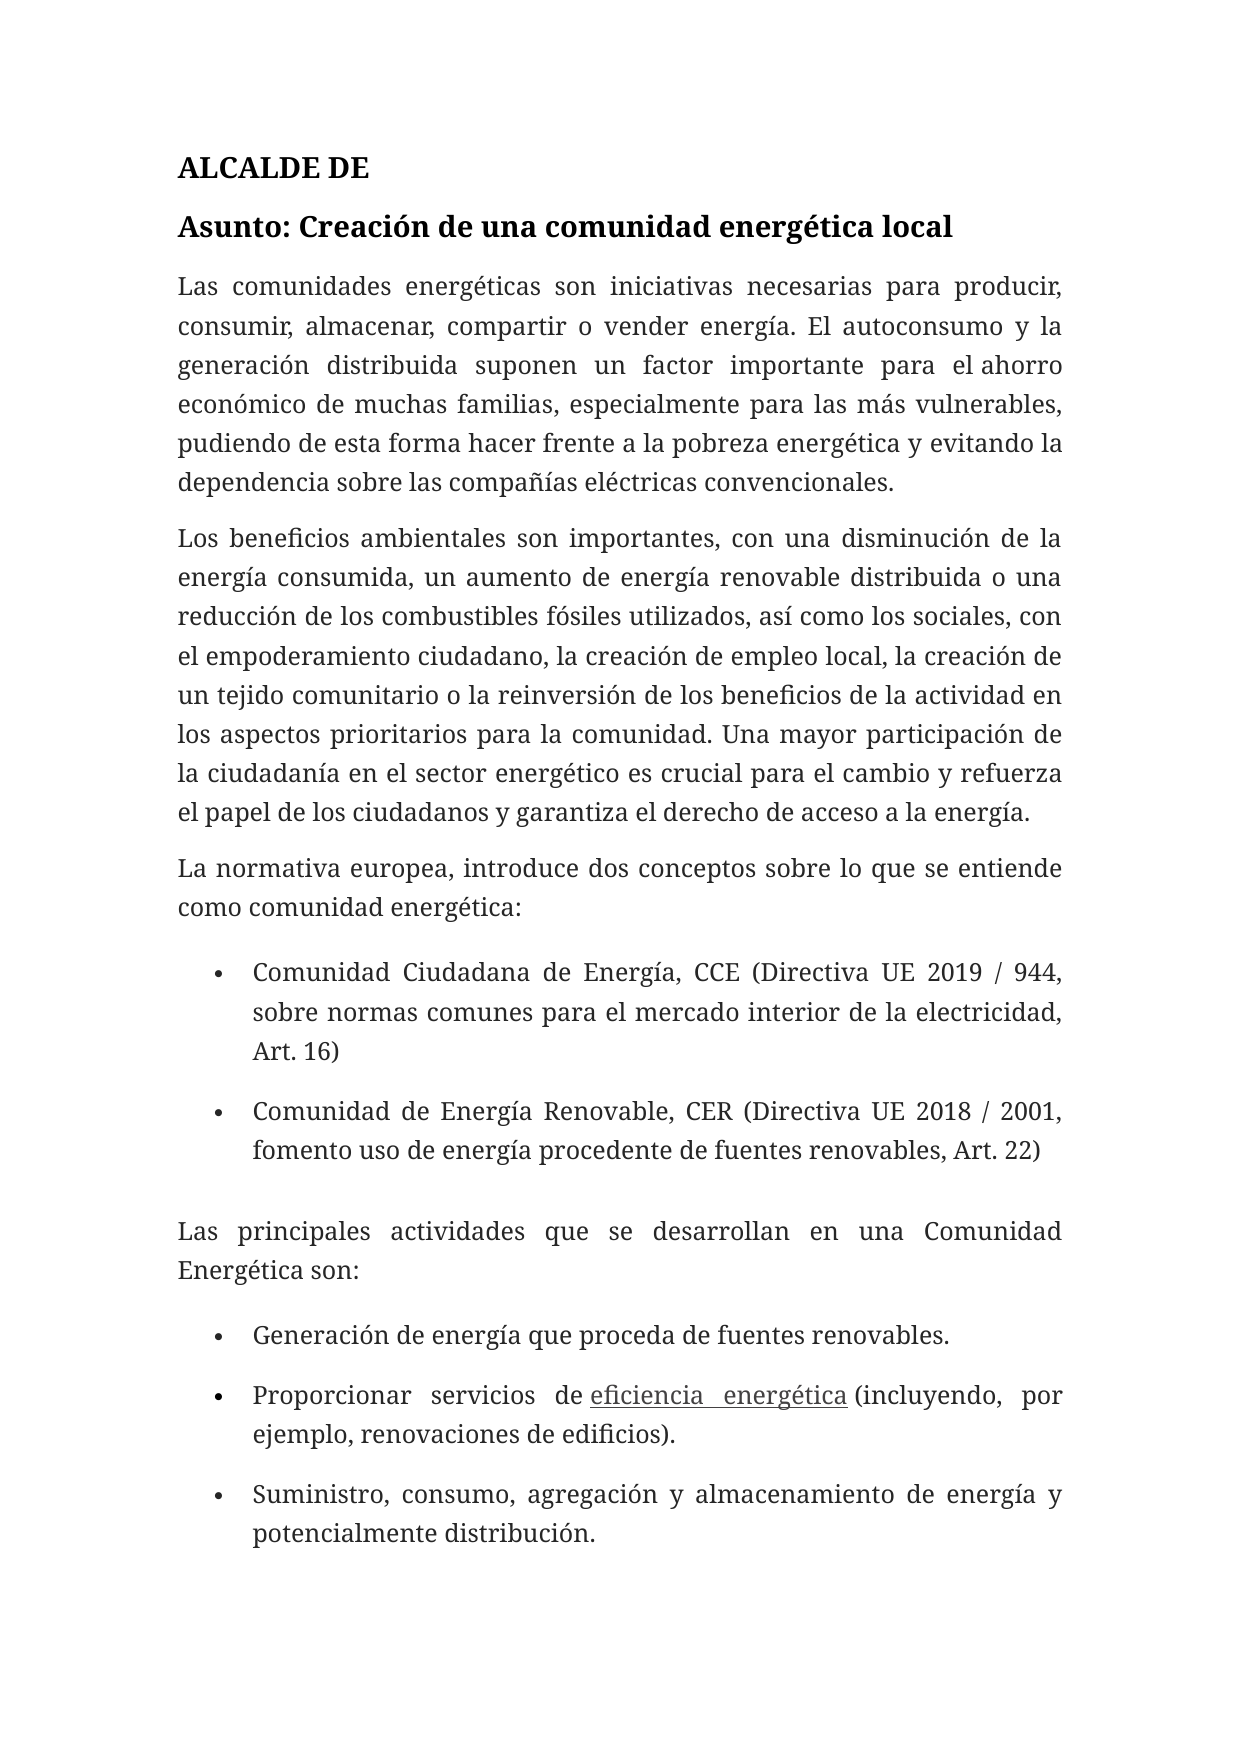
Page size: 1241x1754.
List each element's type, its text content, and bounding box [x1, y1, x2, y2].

text Las comunidades energéticas son iniciativas necesarias para producir, consumir, almacenar, compartir o vender energía. El autoconsumo y la generación distribuida suponen un factor importante para el ahorro económico de muchas familias, especialmente para las más vulnerables, pudiendo de esta forma hacer frente a la pobreza energética y evitando la dependencia sobre las compañías eléctricas convencionales. [177, 269, 1063, 499]
text ALCALDE DE [177, 148, 1063, 187]
text La normativa europea, introduce dos conceptos sobre lo que se entiende como comunidad energética: [177, 851, 1063, 924]
subtitle Las principales actividades que se desarrollan en una Comunidad Energética son: [177, 1213, 1063, 1287]
list Proporcionar servicios de eficiencia energética (incluyendo, por ejemplo, renovaciones de edificios). [215, 1378, 1063, 1451]
text Asunto: Creación de una comunidad energética local [177, 207, 1063, 246]
list Suministro, consumo, agregación y almacenamiento de energía y potencialmente distribución. [215, 1477, 1063, 1550]
list Comunidad de Energía Renovable, CER (Directiva UE 2018 / 2001, fomento uso de energía procedente de fuentes renovables, Art. 22) [215, 1093, 1063, 1167]
text Los beneficios ambientales son importantes, con una disminución de la energía consumida, un aumento de energía renovable distribuida o una reducción de los combustibles fósiles utilizados, así como los sociales, con el empoderamiento ciudadano, la creación de empleo local, la creación de un tejido comunitario o la reinversión de los beneficios de la actividad en los aspectos prioritarios para la comunidad. Una mayor participación de la ciudadanía en el sector energético es crucial para el cambio y refuerza el papel de los ciudadanos y garantiza el derecho de acceso a la energía. [177, 521, 1063, 829]
list Generación de energía que proceda de fuentes renovables. [215, 1318, 1063, 1352]
list Comunidad Ciudadana de Energía, CCE (Directiva UE 2019 / 944, sobre normas comunes para el mercado interior de la electricidad, Art. 16) [215, 955, 1063, 1067]
